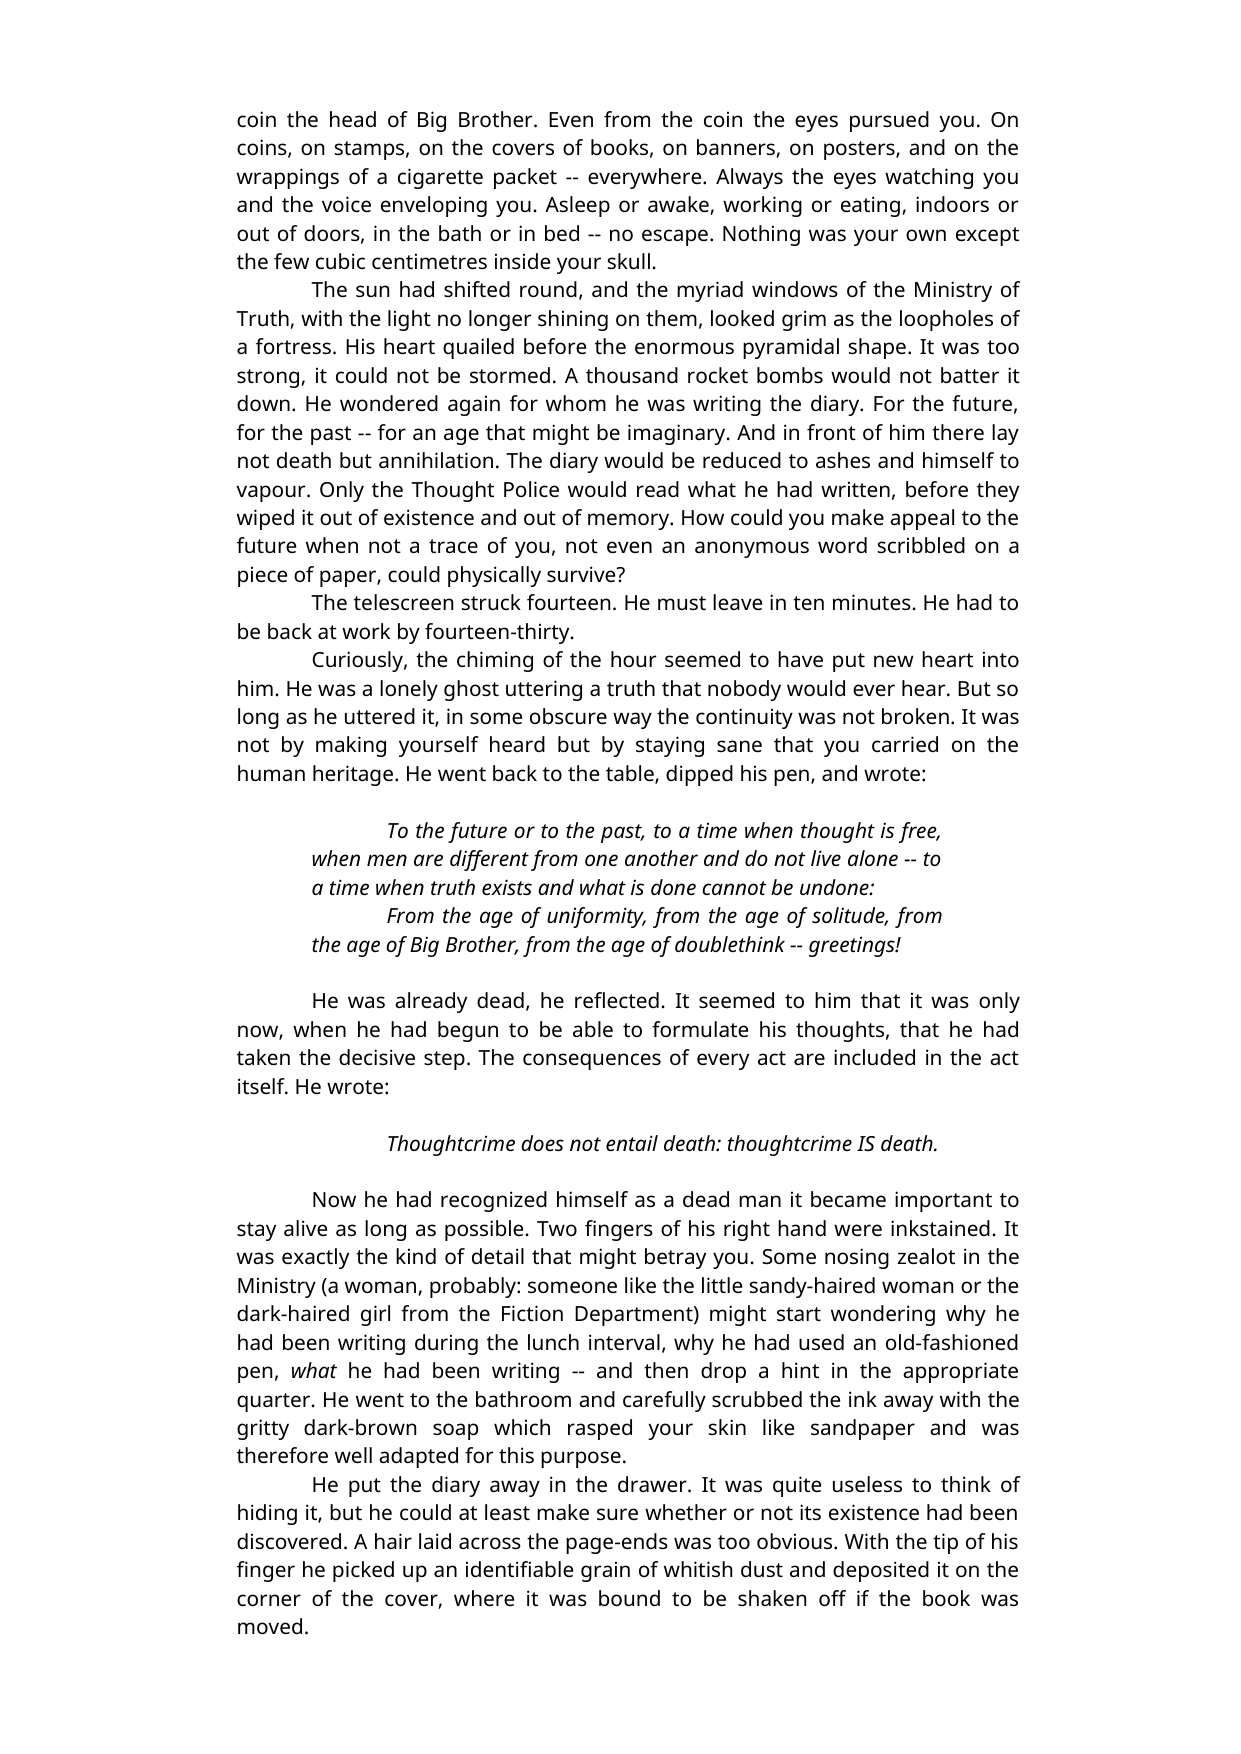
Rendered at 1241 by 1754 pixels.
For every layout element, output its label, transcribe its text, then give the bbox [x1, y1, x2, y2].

text The sun had shifted round, and the myriad windows of the Ministry of Truth, with the light no longer shining on them, looked grim as the loopholes of a fortress. His heart quailed before the enormous pyramidal shape. It was too strong, it could not be stormed. A thousand rocket bombs would not batter it down. He wondered again for whom he was writing the diary. For the future, for the past -- for an age that might be imaginary. And in front of him there lay not death but annihilation. The diary would be reduced to ashes and himself to vapour. Only the Thought Police would read what he had written, before they wiped it out of existence and out of memory. How could you make appeal to the future when not a trace of you, not even an anonymous word scribbled on a piece of paper, could physically survive? [236, 276, 1021, 588]
text To the future or to the past, to a time when thought is free, when men are different from one another and do not live alone -- to a time when truth exists and what is done cannot be undone: [311, 816, 946, 901]
text coin the head of Big Brother. Even from the coin the eyes pursued you. On coins, on stamps, on the covers of books, on banners, on posters, and on the wrappings of a cigarette packet -- everywhere. Always the eyes watching you and the voice enveloping you. Asleep or awake, working or eating, indoors or out of doors, in the bath or in bed -- no escape. Nothing was your own except the few cubic centimetres inside your skull. [236, 105, 1021, 276]
text He was already dead, he reflected. It seemed to him that it was only now, when he had begun to be able to formulate his thoughts, that he had taken the decisive step. The consequences of every act are included in the act itself. He wrote: [236, 987, 1021, 1100]
text The telescreen struck fourteen. He must leave in ten minutes. He had to be back at work by fourteen-thirty. [236, 588, 1021, 645]
text He put the diary away in the drawer. It was quite useless to think of hiding it, but he could at least make sure whether or not its existence had been discovered. A hair laid across the page-ends was too obvious. With the tip of his finger he picked up an identifiable grain of whitish dust and deposited it on the corner of the cover, where it was bound to be shaken off if the book was moved. [236, 1470, 1021, 1641]
text Now he had recognized himself as a dead man it became important to stay alive as long as possible. Two fingers of his right hand were inkstained. It was exactly the kind of detail that might betray you. Some nosing zealot in the Ministry (a woman, probably: someone like the little sandy-haired woman or the dark-haired girl from the Fiction Department) might start wondering why he had been writing during the lunch interval, why he had used an old-fashioned pen, what he had been writing -- and then drop a hint in the appropriate quarter. He went to the bathroom and carefully scrubbed the ink away with the gritty dark-brown soap which rasped your skin like sandpaper and was therefore well adapted for this purpose. [236, 1186, 1021, 1470]
text From the age of uniformity, from the age of solitude, from the age of Big Brother, from the age of doublethink -- greetings! [311, 901, 946, 958]
text Curiously, the chiming of the hour seemed to have put new heart into him. He was a lonely ghost uttering a truth that nobody would ever hear. But so long as he uttered it, in some obscure way the continuity was not broken. It was not by making yourself heard but by staying sane that you carried on the human heritage. He went back to the table, dipped his pen, and wrote: [236, 645, 1021, 787]
text Thoughtcrime does not entail death: thoughtcrime IS death. [311, 1129, 946, 1157]
